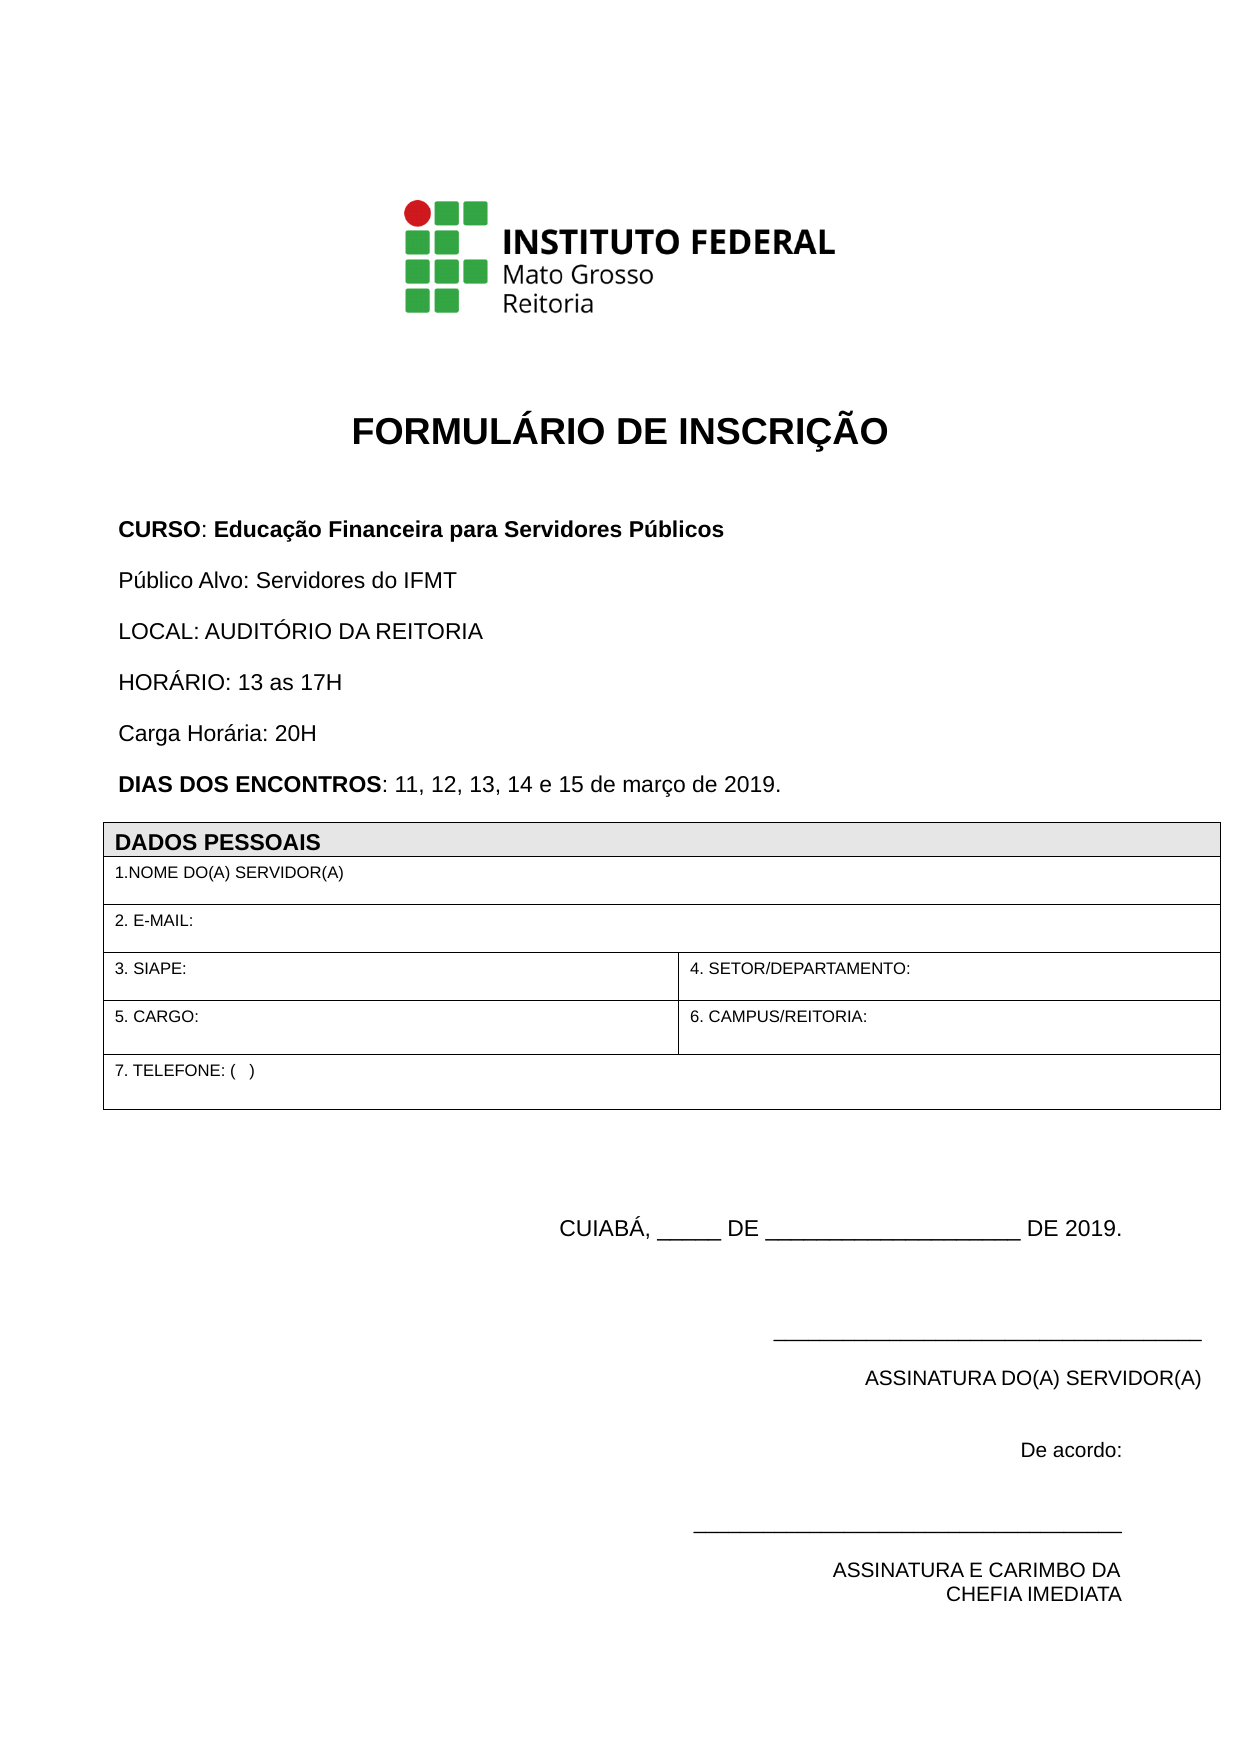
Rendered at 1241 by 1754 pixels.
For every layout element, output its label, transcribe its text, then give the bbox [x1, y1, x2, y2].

text CURSO: Educação Financeira para Servidores Públicos [118, 516, 1122, 542]
table_header DADOS PESSOAIS [104, 823, 1220, 856]
table_header _____________________________________ ASSINATURA DO(A) SERVIDOR(A) [660, 1318, 1213, 1390]
table_cell 5. CARGO: [104, 1001, 678, 1054]
text HORÁRIO: 13 as 17H [118, 669, 1122, 695]
table_cell 6. CAMPUS/REITORIA: [679, 1001, 1220, 1054]
text _____________________________________ [118, 1509, 1122, 1533]
table_cell 2. E-MAIL: [104, 905, 1220, 952]
text Público Alvo: Servidores do IFMT [118, 567, 1122, 593]
text CUIABÁ, _____ DE ____________________ DE 2019. [118, 1215, 1122, 1241]
table_cell 4. SETOR/DEPARTAMENTO: [679, 953, 1220, 1000]
text FORMULÁRIO DE INSCRIÇÃO [118, 409, 1122, 452]
text ASSINATURA E CARIMBO DA CHEFIA IMEDIATA [118, 1558, 1122, 1606]
text De acordo: [118, 1438, 1122, 1462]
text Carga Horária: 20H [118, 720, 1122, 746]
table_cell 3. SIAPE: [104, 953, 678, 1000]
table_cell 7. TELEFONE: ( ) [104, 1055, 1220, 1109]
table_header [107, 1318, 660, 1390]
text DIAS DOS ENCONTROS: 11, 12, 13, 14 e 15 de março de 2019. [118, 771, 1122, 797]
table_cell 1.NOME DO(A) SERVIDOR(A) [104, 857, 1220, 904]
text LOCAL: AUDITÓRIO DA REITORIA [118, 618, 1122, 644]
